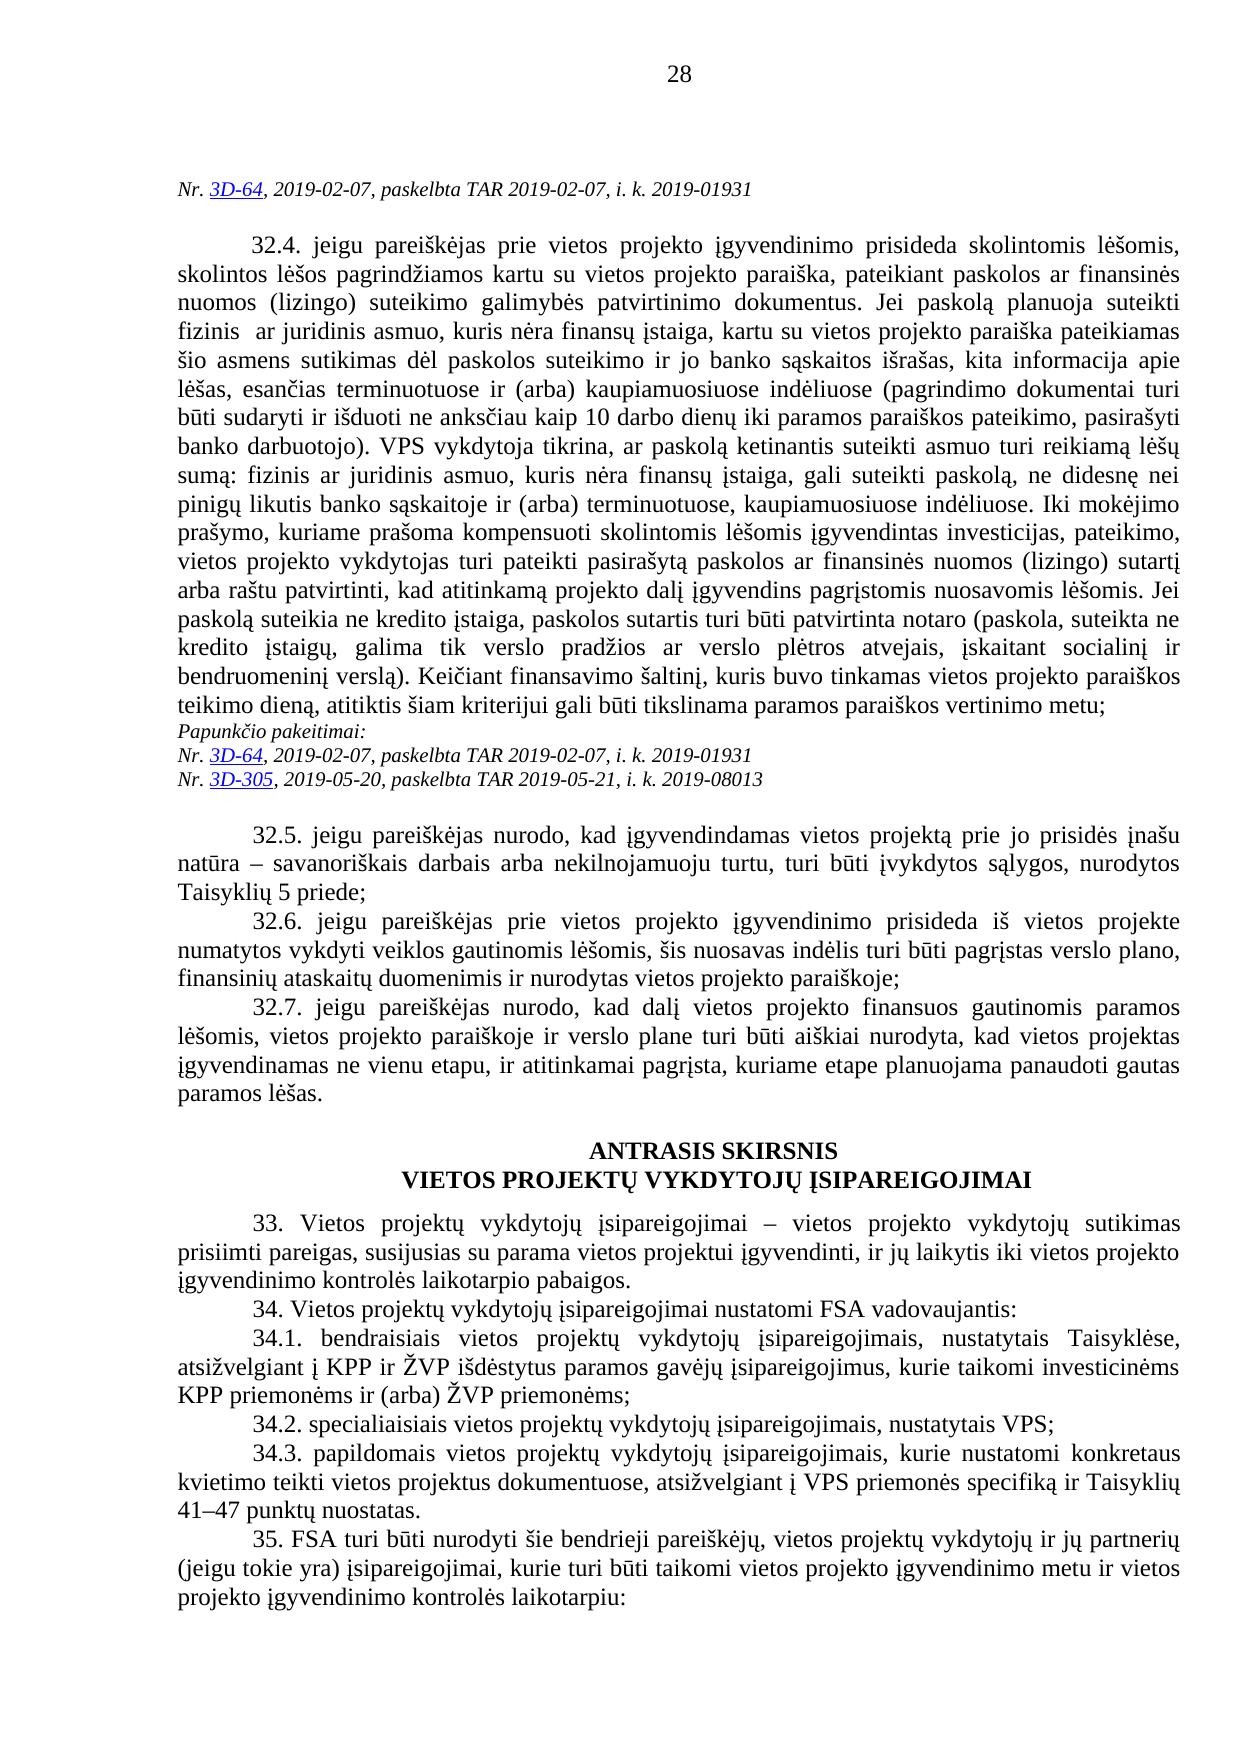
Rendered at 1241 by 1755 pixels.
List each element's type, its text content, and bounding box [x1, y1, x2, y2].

text 35. FSA turi būti nurodyti šie bendrieji pareiškėjų, vietos projektų vykdytojų ir jų partnerių (jeigu tokie yra) įsipareigojimai, kurie turi būti taikomi vietos projekto įgyvendinimo metu ir vietos projekto įgyvendinimo kontrolės laikotarpiu: [177, 1524, 1181, 1610]
text ANTRASIS SKIRSNIS [177, 1136, 1181, 1165]
text 32.4. jeigu pareiškėjas prie vietos projekto įgyvendinimo prisideda skolintomis lėšomis, skolintos lėšos pagrindžiamos kartu su vietos projekto paraiška, pateikiant paskolos ar finansinės nuomos (lizingo) suteikimo galimybės patvirtinimo dokumentus. Jei paskolą planuoja suteikti fizinis ar juridinis asmuo, kuris nėra finansų įstaiga, kartu su vietos projekto paraiška pateikiamas šio asmens sutikimas dėl paskolos suteikimo ir jo banko sąskaitos išrašas, kita informacija apie lėšas, esančias terminuotuose ir (arba) kaupiamuosiuose indėliuose (pagrindimo dokumentai turi būti sudaryti ir išduoti ne anksčiau kaip 10 darbo dienų iki paramos paraiškos pateikimo, pasirašyti banko darbuotojo). VPS vykdytoja tikrina, ar paskolą ketinantis suteikti asmuo turi reikiamą lėšų sumą: fizinis ar juridinis asmuo, kuris nėra finansų įstaiga, gali suteikti paskolą, ne didesnę nei pinigų likutis banko sąskaitoje ir (arba) terminuotuose, kaupiamuosiuose indėliuose. Iki mokėjimo prašymo, kuriame prašoma kompensuoti skolintomis lėšomis įgyvendintas investicijas, pateikimo, vietos projekto vykdytojas turi pateikti pasirašytą paskolos ar finansinės nuomos (lizingo) sutartį arba raštu patvirtinti, kad atitinkamą projekto dalį įgyvendins pagrįstomis nuosavomis lėšomis. Jei paskolą suteikia ne kredito įstaiga, paskolos sutartis turi būti patvirtinta notaro (paskola, suteikta ne kredito įstaigų, galima tik verslo pradžios ar verslo plėtros atvejais, įskaitant socialinį ir bendruomeninį verslą). Keičiant finansavimo šaltinį, kuris buvo tinkamas vietos projekto paraiškos teikimo dieną, atitiktis šiam kriterijui gali būti tikslinama paramos paraiškos vertinimo metu; [177, 230, 1181, 719]
text 33. Vietos projektų vykdytojų įsipareigojimai – vietos projekto vykdytojų sutikimas prisiimti pareigas, susijusias su parama vietos projektui įgyvendinti, ir jų laikytis iki vietos projekto įgyvendinimo kontrolės laikotarpio pabaigos. [177, 1208, 1181, 1294]
text 34.1. bendraisiais vietos projektų vykdytojų įsipareigojimais, nustatytais Taisyklėse, atsižvelgiant į KPP ir ŽVP išdėstytus paramos gavėjų įsipareigojimus, kurie taikomi investicinėms KPP priemonėms ir (arba) ŽVP priemonėms; [177, 1323, 1181, 1409]
text VIETOS PROJEKTŲ VYKDYTOJŲ ĮSIPAREIGOJIMAI [177, 1165, 1181, 1193]
text 32.6. jeigu pareiškėjas prie vietos projekto įgyvendinimo prisideda iš vietos projekte numatytos vykdyti veiklos gautinomis lėšomis, šis nuosavas indėlis turi būti pagrįstas verslo plano, finansinių ataskaitų duomenimis ir nurodytas vietos projekto paraiškoje; [177, 906, 1181, 992]
text Papunkčio pakeitimai: [177, 719, 1181, 743]
text 32.5. jeigu pareiškėjas nurodo, kad įgyvendindamas vietos projektą prie jo prisidės įnašu natūra – savanoriškais darbais arba nekilnojamuoju turtu, turi būti įvykdytos sąlygos, nurodytos Taisyklių 5 priede; [177, 820, 1181, 906]
text 34. Vietos projektų vykdytojų įsipareigojimai nustatomi FSA vadovaujantis: [177, 1294, 1181, 1323]
text Nr. 3D-64, 2019-02-07, paskelbta TAR 2019-02-07, i. k. 2019-01931 [177, 177, 1181, 201]
text 34.3. papildomais vietos projektų vykdytojų įsipareigojimais, kurie nustatomi konkretaus kvietimo teikti vietos projektus dokumentuose, atsižvelgiant į VPS priemonės specifiką ir Taisyklių 41–47 punktų nuostatas. [177, 1438, 1181, 1524]
text Nr. 3D-64, 2019-02-07, paskelbta TAR 2019-02-07, i. k. 2019-01931 [177, 743, 1181, 767]
text 34.2. specialiaisiais vietos projektų vykdytojų įsipareigojimais, nustatytais VPS; [177, 1409, 1181, 1438]
text Nr. 3D-305, 2019-05-20, paskelbta TAR 2019-05-21, i. k. 2019-08013 [177, 767, 1181, 791]
text 32.7. jeigu pareiškėjas nurodo, kad dalį vietos projekto finansuos gautinomis paramos lėšomis, vietos projekto paraiškoje ir verslo plane turi būti aiškiai nurodyta, kad vietos projektas įgyvendinamas ne vienu etapu, ir atitinkamai pagrįsta, kuriame etape planuojama panaudoti gautas paramos lėšas. [177, 992, 1181, 1107]
